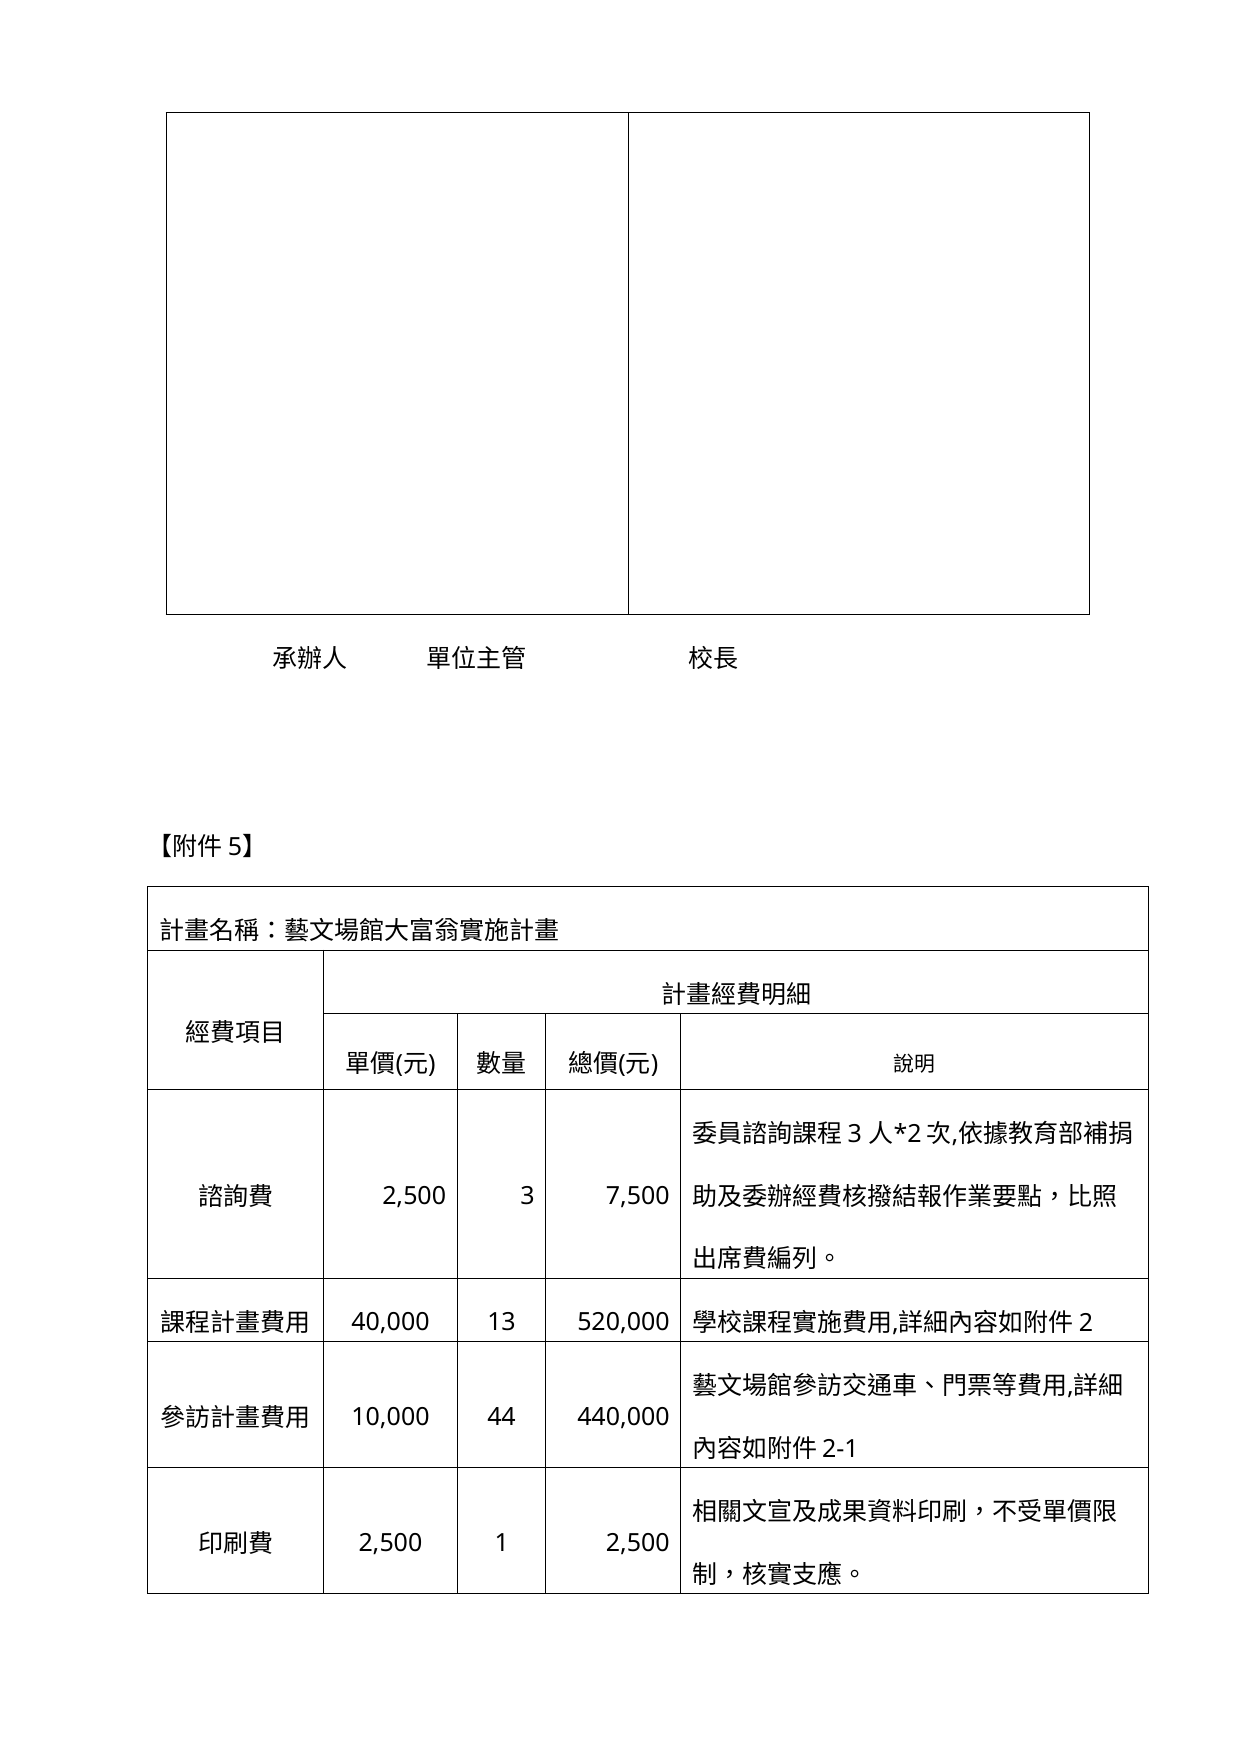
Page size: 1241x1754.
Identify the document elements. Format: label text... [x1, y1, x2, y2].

table_cell 經費項目 [148, 951, 323, 1089]
table_cell 7,500 [546, 1090, 680, 1278]
table_cell 520,000 [546, 1279, 680, 1341]
table_cell 諮詢費 [148, 1090, 323, 1278]
table_cell 44 [458, 1342, 545, 1467]
table_cell 1 [458, 1468, 545, 1593]
table_cell 10,000 [324, 1342, 457, 1467]
table_cell 說明 [681, 1014, 1148, 1089]
table_cell 參訪計畫費用 [148, 1342, 323, 1467]
table_cell 2,500 [324, 1468, 457, 1593]
table_cell 單價(元) [324, 1014, 457, 1089]
table_cell [167, 113, 628, 614]
table_cell 2,500 [546, 1468, 680, 1593]
table_cell 相關文宣及成果資料印刷，不受單價限制，核實支應。 [681, 1468, 1148, 1593]
table_cell 數量 [458, 1014, 545, 1089]
table_cell 3 [458, 1090, 545, 1278]
table_cell 委員諮詢課程 3 人*2次,依據教育部補捐助及委辦經費核撥結報作業要點，比照出席費編列。 [681, 1090, 1148, 1278]
table_cell 計畫經費明細 [324, 951, 1148, 1013]
table_cell 印刷費 [148, 1468, 323, 1593]
table_cell 課程計畫費用 [148, 1279, 323, 1341]
table_cell 學校課程實施費用,詳細內容如附件2 [681, 1279, 1148, 1341]
text 承辦人 單位主管 校長 [148, 615, 1107, 678]
table_header 計畫名稱：藝文場館大富翁實施計畫 [148, 887, 1148, 949]
text 【附件5】 [148, 803, 1107, 865]
table_cell 藝文場館參訪交通車、門票等費用,詳細內容如附件2-1 [681, 1342, 1148, 1467]
table_cell 440,000 [546, 1342, 680, 1467]
table_cell 40,000 [324, 1279, 457, 1341]
table_cell [629, 113, 1089, 614]
table_cell 2,500 [324, 1090, 457, 1278]
table_cell 總價(元) [546, 1014, 680, 1089]
table_cell 13 [458, 1279, 545, 1341]
